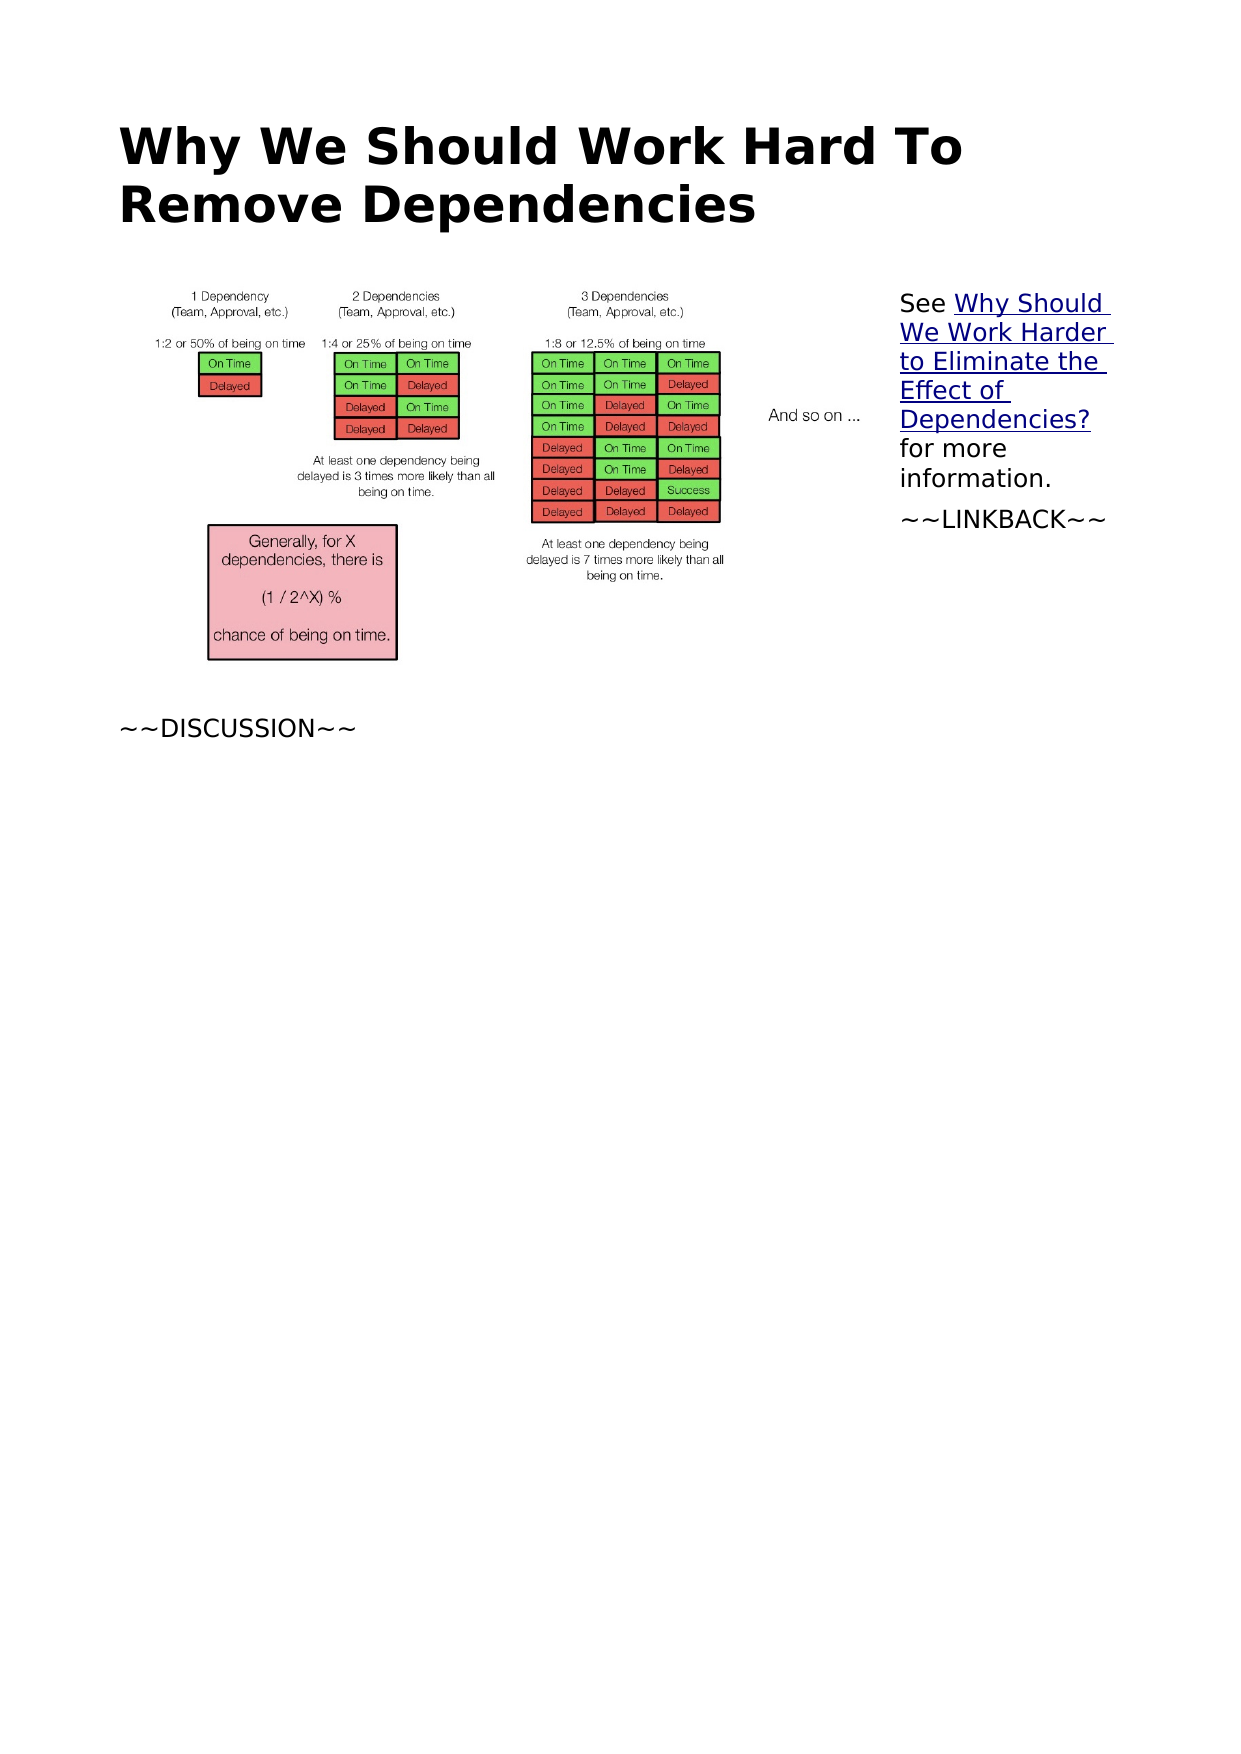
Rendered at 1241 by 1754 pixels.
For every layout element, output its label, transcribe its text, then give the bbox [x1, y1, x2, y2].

text ~~LINKBACK~~ ~~DISCUSSION~~ [118, 505, 1122, 743]
text See Why Should We Work Harder to Eliminate the Effect of Dependencies? for more information. [900, 289, 1122, 493]
picture [118, 247, 900, 714]
subtitle Why We Should Work Hard To Remove Dependencies [118, 118, 1122, 234]
